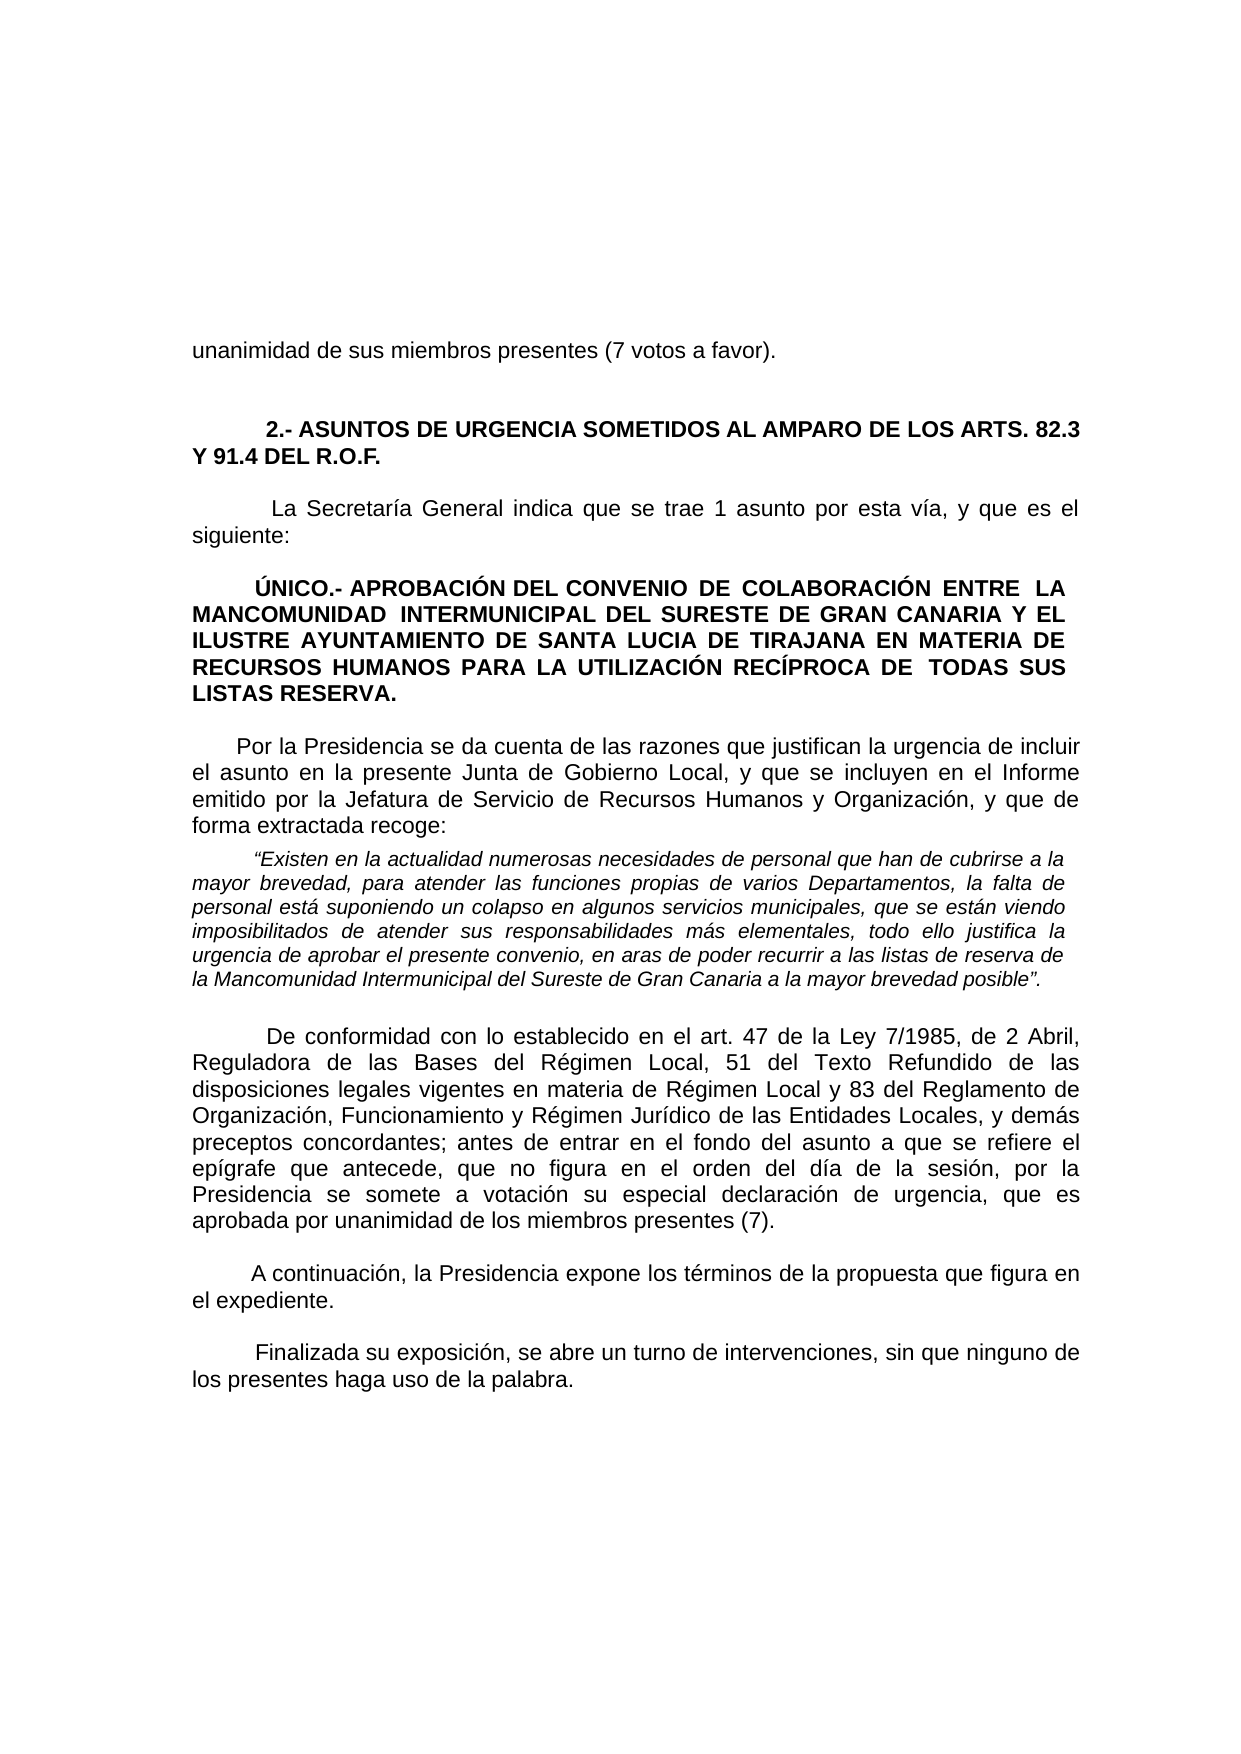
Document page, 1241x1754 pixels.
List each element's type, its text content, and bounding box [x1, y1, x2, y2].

subtitle ÚNICO.- APROBACIÓN DEL CONVENIO DE COLABORACIÓN ENTRE LA MANCOMUNIDAD INTERMUNICIPAL DEL SURESTE DE GRAN CANARIA Y EL ILUSTRE AYUNTAMIENTO DE SANTA LUCIA DE TIRAJANA EN MATERIA DE RECURSOS HUMANOS PARA LA UTILIZACIÓN RECÍPROCA DE TODAS SUS LISTAS RESERVA. [192, 574, 1066, 706]
text De conformidad con lo establecido en el art. 47 de la Ley 7/1985, de 2 Abril, Reguladora de las Bases del Régimen Local, 51 del Texto Refundido de las disposiciones legales vigentes en materia de Régimen Local y 83 del Reglamento de Organización, Funcionamiento y Régimen Jurídico de las Entidades Locales, y demás preceptos concordantes; antes de entrar en el fondo del asunto a que se refiere el epígrafe que antecede, que no figura en el orden del día de la sesión, por la Presidencia se somete a votación su especial declaración de urgencia, que es aprobada por unanimidad de los miembros presentes (7). [192, 1023, 1081, 1234]
text unanimidad de sus miembros presentes (7 votos a favor). [192, 337, 1081, 364]
text A continuación, la Presidencia expone los términos de la propuesta que figura en el expediente. [192, 1260, 1081, 1313]
text “Existen en la actualidad numerosas necesidades de personal que han de cubrirse a la mayor brevedad, para atender las funciones propias de varios Departamentos, la falta de personal está suponiendo un colapso en algunos servicios municipales, que se están viendo imposibilitados de atender sus responsabilidades más elementales, todo ello justifica la urgencia de aprobar el presente convenio, en aras de poder recurrir a las listas de reserva de la Mancomunidad Intermunicipal del Sureste de Gran Canaria a la mayor brevedad posible”. [192, 847, 1066, 991]
text 2.- ASUNTOS DE URGENCIA SOMETIDOS AL AMPARO DE LOS ARTS. 82.3 Y 91.4 DEL R.O.F. [192, 416, 1081, 469]
text Finalizada su exposición, se abre un turno de intervenciones, sin que ninguno de los presentes haga uso de la palabra. [192, 1339, 1081, 1392]
text Por la Presidencia se da cuenta de las razones que justifican la urgencia de incluir el asunto en la presente Junta de Gobierno Local, y que se incluyen en el Informe emitido por la Jefatura de Servicio de Recursos Humanos y Organización, y que de forma extractada recoge: [192, 733, 1081, 838]
text La Secretaría General indica que se trae 1 asunto por esta vía, y que es el siguiente: [192, 495, 1081, 548]
